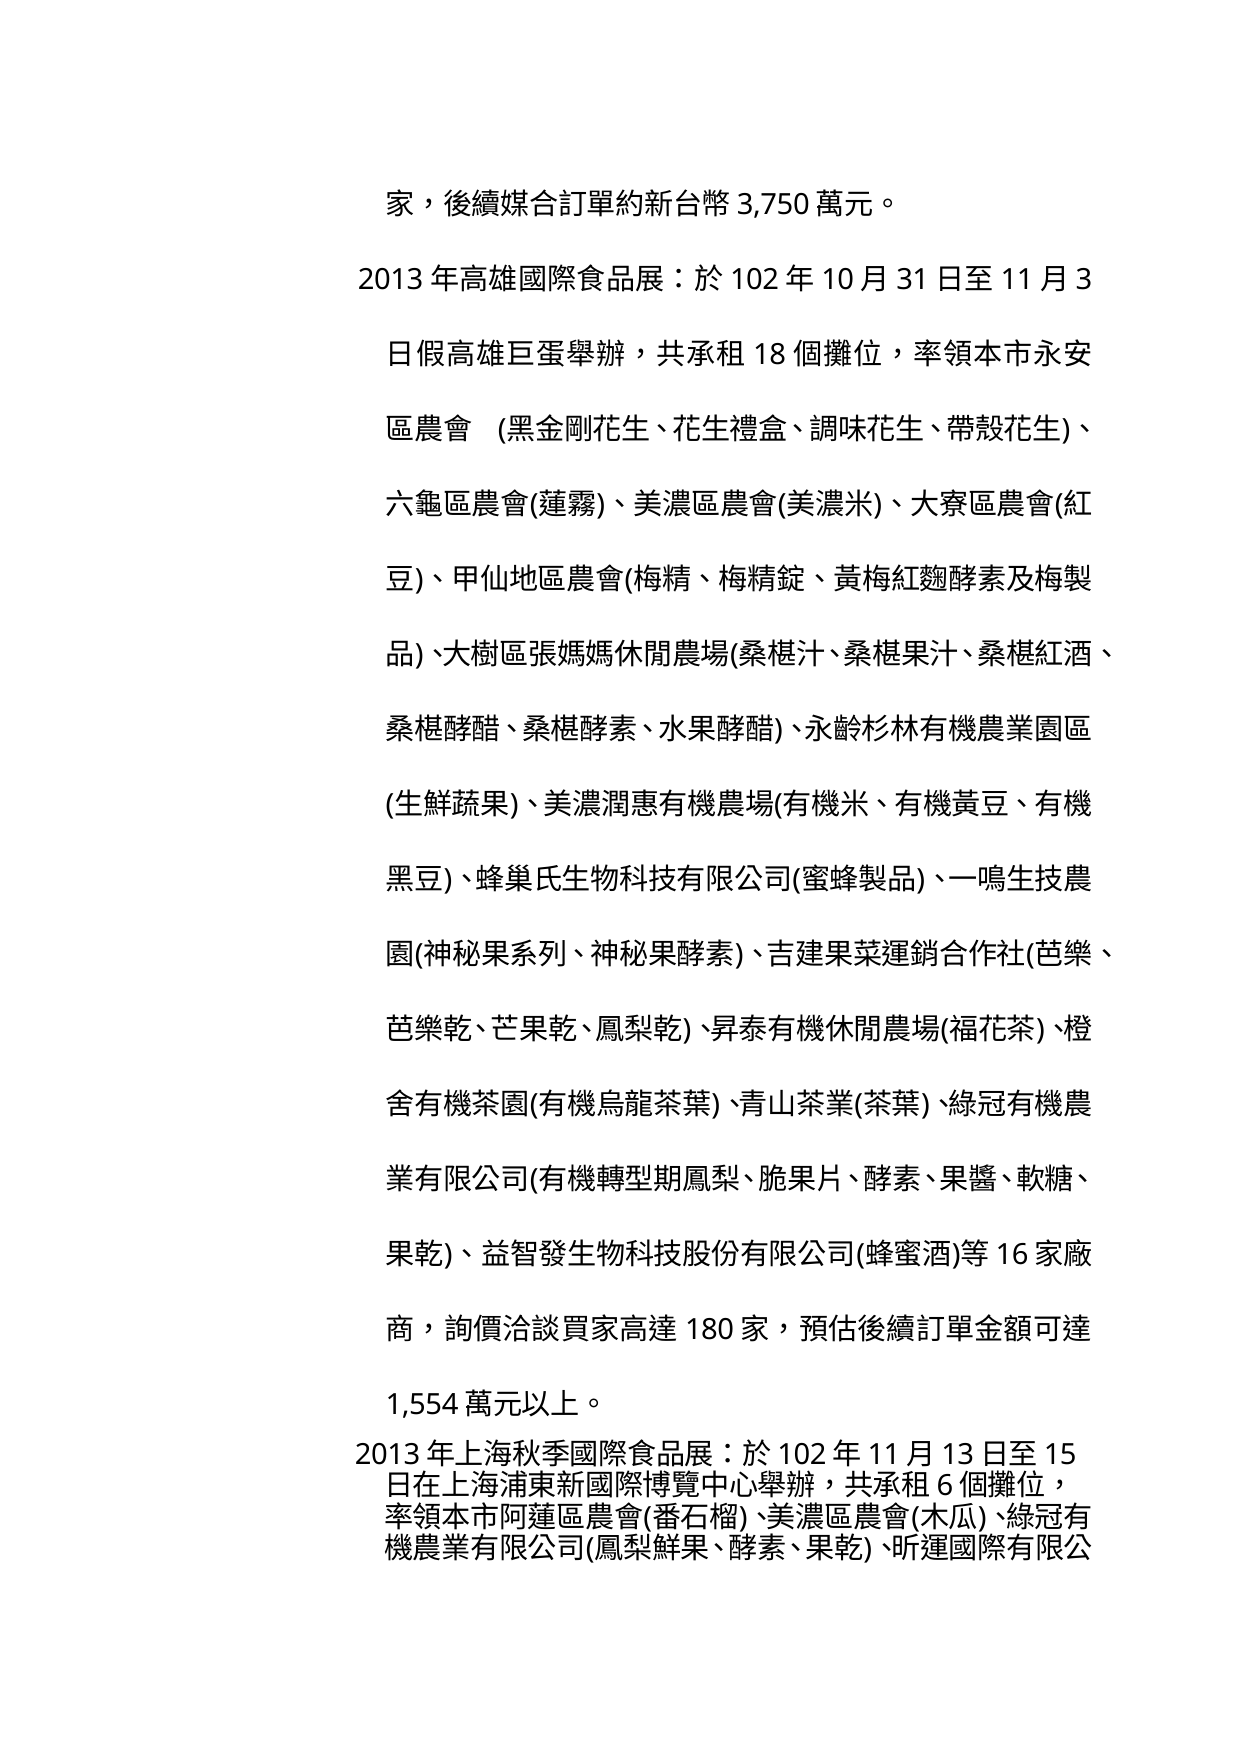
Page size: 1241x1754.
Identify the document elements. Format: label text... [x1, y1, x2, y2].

text 2013年上海秋季國際食品展：於102年11月13日至15日在上海浦東新國際博覽中心舉辦，共承租6個攤位，率領本市阿蓮區農會(番石榴)、美濃區農會(木瓜)、綠冠有機農業有限公司(鳳梨鮮果、酵素、果乾)、昕運國際有限公 [354, 1439, 1092, 1564]
text 家，後續媒合訂單約新台幣3,750萬元。 [358, 164, 1092, 239]
text 2013年高雄國際食品展：於102年10月31日至11月3日假高雄巨蛋舉辦，共承租18個攤位，率領本市永安區農會 (黑金剛花生、花生禮盒、調味花生、帶殼花生)、六龜區農會(蓮霧)、美濃區農會(美濃米)、大寮區農會(紅豆)、甲仙地區農會(梅精、梅精錠、黃梅紅麴酵素及梅製品)、大樹區張媽媽休閒農場(桑椹汁、桑椹果汁、桑椹紅酒、桑椹酵醋、桑椹酵素、水果酵醋)、永齡杉林有機農業園區(生鮮蔬果)、美濃潤惠有機農場(有機米、有機黃豆、有機黑豆)、蜂巢氏生物科技有限公司(蜜蜂製品)、一鳴生技農園(神秘果系列、神秘果酵素)、吉建果菜運銷合作社(芭樂、芭樂乾、芒果乾、鳳梨乾)、昇泰有機休閒農場(福花茶)、橙舍有機茶園(有機烏龍茶葉)、青山茶業(茶葉)、綠冠有機農業有限公司(有機轉型期鳳梨、脆果片、酵素、果醬、軟糖、果乾)、益智發生物科技股份有限公司(蜂蜜酒)等16家廠商，詢價洽談買家高達180家，預估後續訂單金額可達1,554萬元以上。 [358, 239, 1092, 1439]
